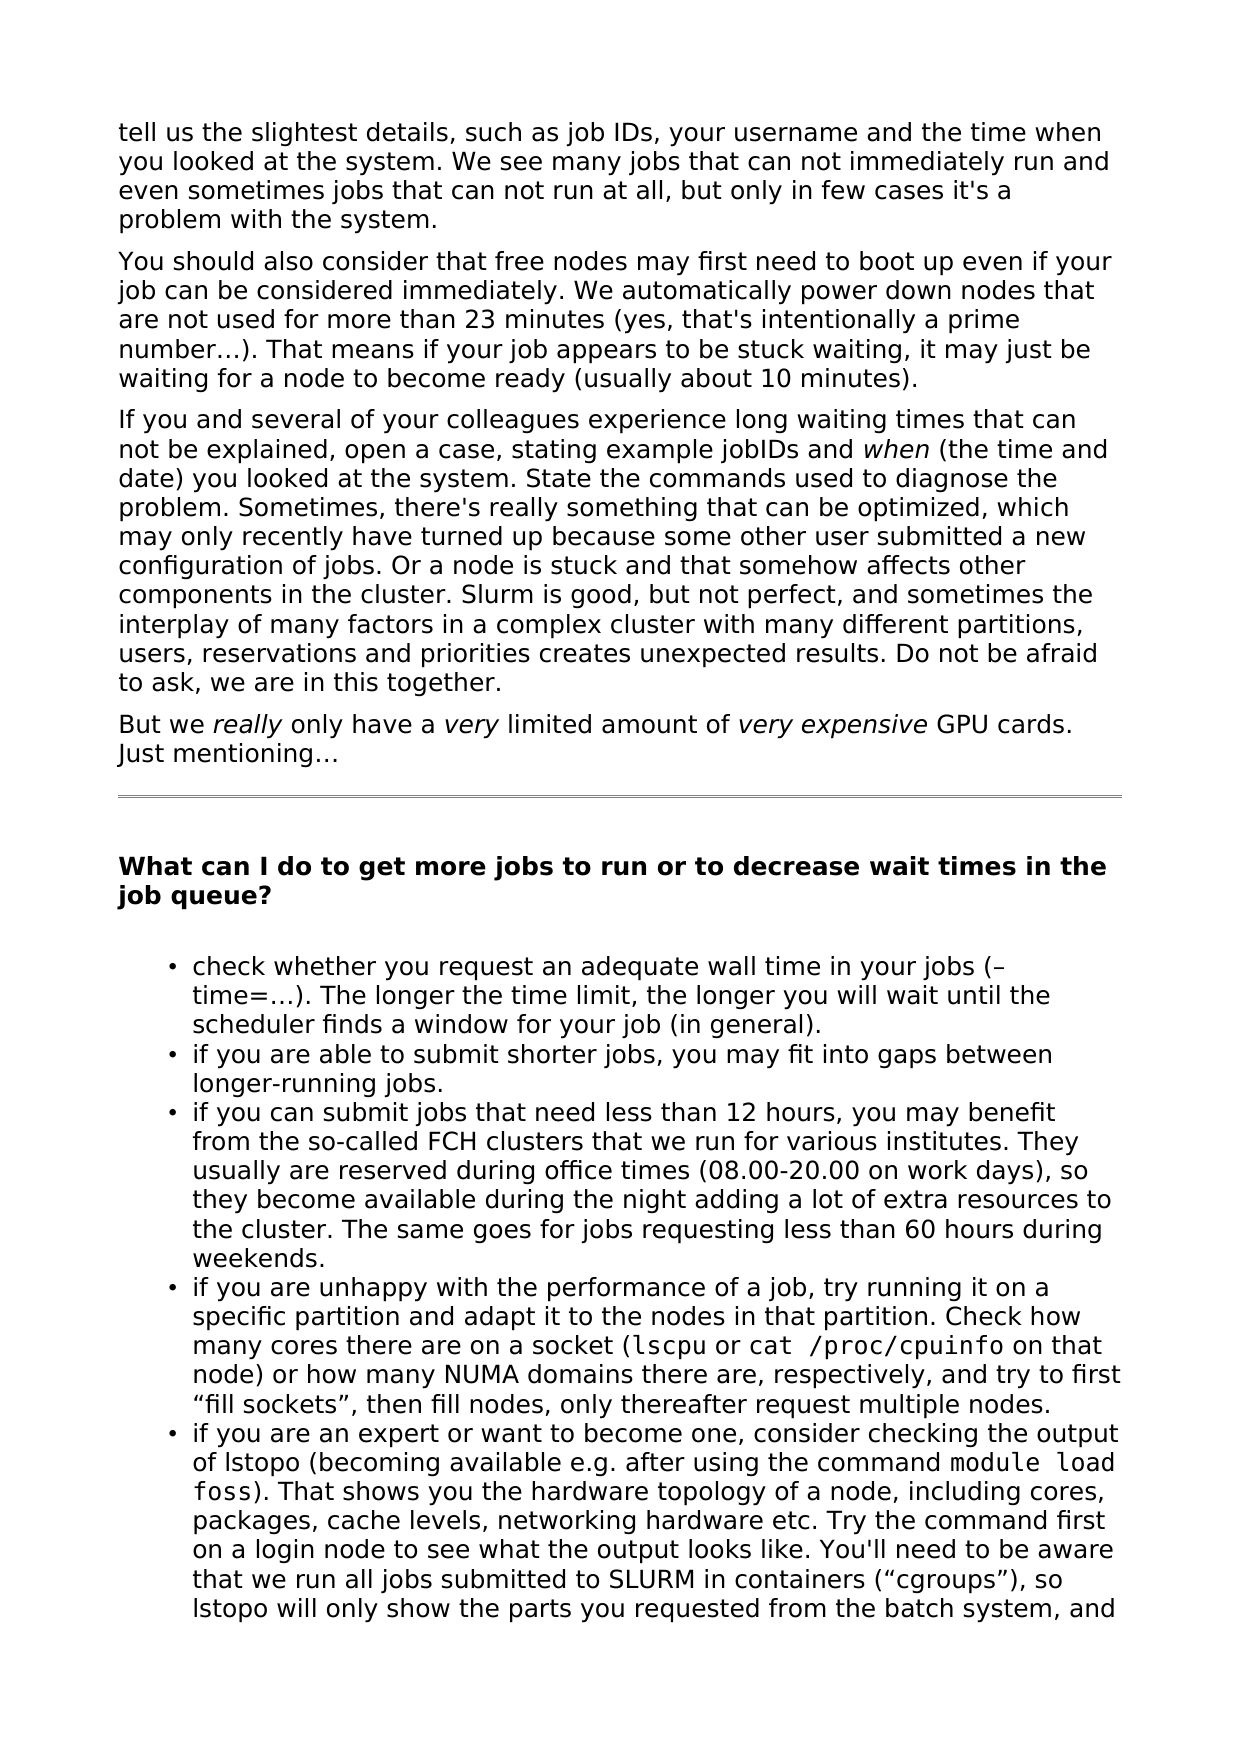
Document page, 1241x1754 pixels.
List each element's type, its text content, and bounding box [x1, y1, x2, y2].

text tell us the slightest details, such as job IDs, your username and the time when you looked at the system. We see many jobs that can not immediately run and even sometimes jobs that can not run at all, but only in few cases it's a problem with the system. [118, 118, 1122, 235]
subtitle What can I do to get more jobs to run or to decrease wait times in the job queue? [118, 852, 1122, 910]
list if you are unhappy with the performance of a job, try running it on a specific partition and adapt it to the nodes in that partition. Check how many cores there are on a socket (lscpu or cat /proc/cpuinfo on that node) or how many NUMA domains there are, respectively, and try to first “fill sockets”, then fill nodes, only thereafter request multiple nodes. [177, 1273, 1122, 1419]
list if you are able to submit shorter jobs, you may fit into gaps between longer-running jobs. [177, 1040, 1122, 1098]
text If you and several of your colleagues experience long waiting times that can not be explained, open a case, stating example jobIDs and when (the time and date) you looked at the system. State the commands used to diagnose the problem. Sometimes, there's really something that can be optimized, which may only recently have turned up because some other user submitted a new configuration of jobs. Or a node is stuck and that somehow affects other components in the cluster. Slurm is good, but not perfect, and sometimes the interplay of many factors in a complex cluster with many different partitions, users, reservations and priorities creates unexpected results. Do not be afraid to ask, we are in this together. [118, 406, 1122, 697]
text But we really only have a very limited amount of very expensive GPU cards. Just mentioning… [118, 710, 1122, 768]
list if you are an expert or want to become one, consider checking the output of lstopo (becoming available e.g. after using the command module load foss). That shows you the hardware topology of a node, including cores, packages, cache levels, networking hardware etc. Try the command first on a login node to see what the output looks like. You'll need to be aware that we run all jobs submitted to SLURM in containers (“cgroups”), so lstopo will only show the parts you requested from the batch system, and [177, 1419, 1122, 1623]
list check whether you request an adequate wall time in your jobs (–time=…). The longer the time limit, the longer you will wait until the scheduler finds a window for your job (in general). [177, 952, 1122, 1040]
text You should also consider that free nodes may first need to boot up even if your job can be considered immediately. We automatically power down nodes that are not used for more than 23 minutes (yes, that's intentionally a prime number…). That means if your job appears to be stuck waiting, it may just be waiting for a node to become ready (usually about 10 minutes). [118, 247, 1122, 393]
list if you can submit jobs that need less than 12 hours, you may benefit from the so-called FCH clusters that we run for various institutes. They usually are reserved during office times (08.00-20.00 on work days), so they become available during the night adding a lot of extra resources to the cluster. The same goes for jobs requesting less than 60 hours during weekends. [177, 1098, 1122, 1273]
